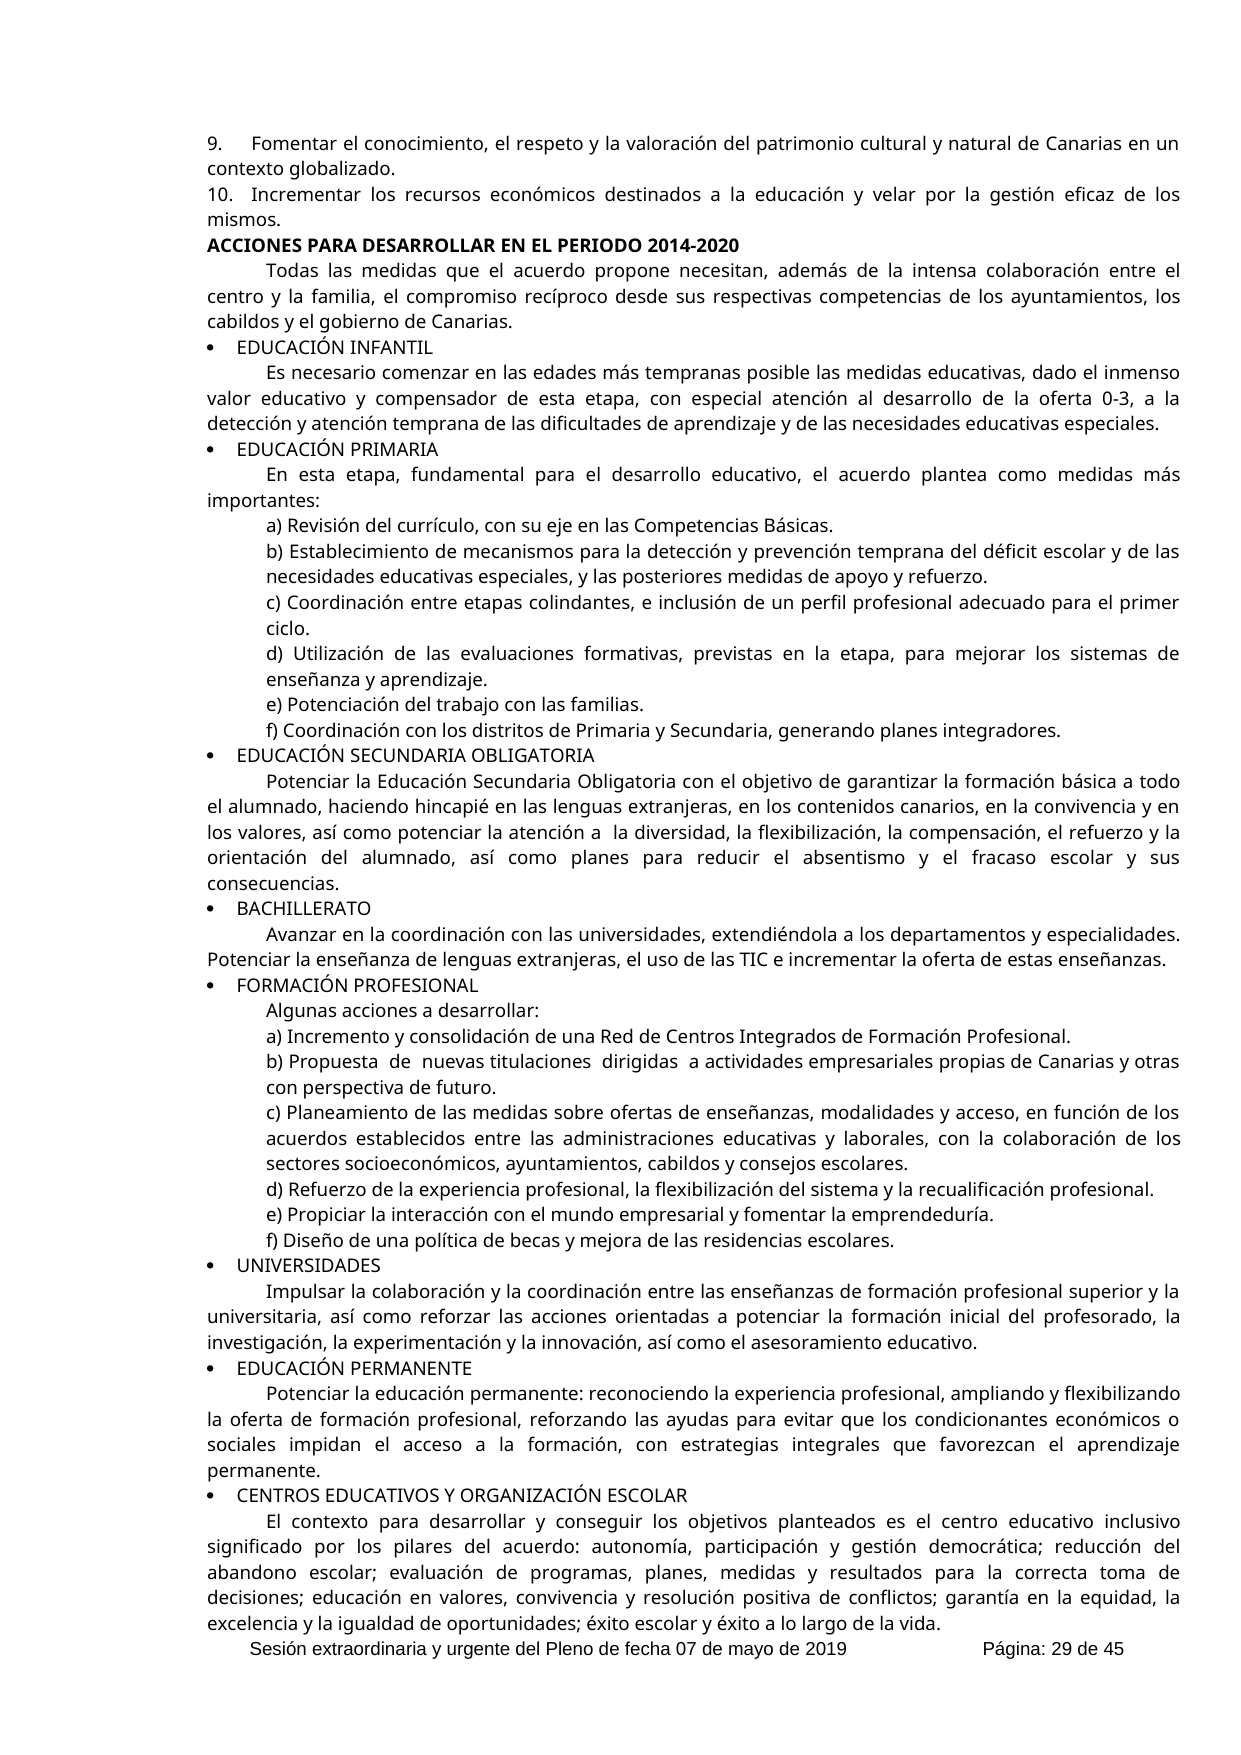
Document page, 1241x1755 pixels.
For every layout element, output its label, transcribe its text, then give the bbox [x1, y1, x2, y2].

list UNIVERSIDADES [207, 1253, 1181, 1278]
text 10. Incrementar los recursos económicos destinados a la educación y velar por la gestión eficaz de los mismos. [207, 181, 1181, 232]
list EDUCACIÓN SECUNDARIA OBLIGATORIA [207, 742, 1181, 768]
text En esta etapa, fundamental para el desarrollo educativo, el acuerdo plantea como medidas más importantes: [207, 462, 1181, 513]
text c) Planeamiento de las medidas sobre ofertas de enseñanzas, modalidades y acceso, en función de los acuerdos establecidos entre las administraciones educativas y laborales, con la colaboración de los sectores socioeconómicos, ayuntamientos, cabildos y consejos escolares. [266, 1100, 1181, 1176]
text f) Diseño de una política de becas y mejora de las residencias escolares. [266, 1227, 1181, 1253]
list EDUCACIÓN PRIMARIA [207, 436, 1181, 462]
text e) Potenciación del trabajo con las familias. [266, 691, 1181, 717]
list CENTROS EDUCATIVOS Y ORGANIZACIÓN ESCOLAR [207, 1482, 1181, 1508]
text Potenciar la Educación Secundaria Obligatoria con el objetivo de garantizar la formación básica a todo el alumnado, haciendo hincapié en las lenguas extranjeras, en los contenidos canarios, en la convivencia y en los valores, así como potenciar la atención a la diversidad, la flexibilización, la compensación, el refuerzo y la orientación del alumnado, así como planes para reducir el absentismo y el fracaso escolar y sus consecuencias. [207, 768, 1181, 896]
text Algunas acciones a desarrollar: [207, 998, 1181, 1023]
text b) Propuesta de nuevas titulaciones dirigidas a actividades empresariales propias de Canarias y otras con perspectiva de futuro. [266, 1049, 1181, 1100]
list EDUCACIÓN PERMANENTE [207, 1355, 1181, 1380]
text f) Coordinación con los distritos de Primaria y Secundaria, generando planes integradores. [266, 717, 1181, 742]
list BACHILLERATO [207, 896, 1181, 921]
text a) Revisión del currículo, con su eje en las Competencias Básicas. [266, 513, 1181, 538]
text a) Incremento y consolidación de una Red de Centros Integrados de Formación Profesional. [266, 1023, 1181, 1049]
text d) Refuerzo de la experiencia profesional, la flexibilización del sistema y la recualificación profesional. [266, 1176, 1181, 1202]
text Potenciar la educación permanente: reconociendo la experiencia profesional, ampliando y flexibilizando la oferta de formación profesional, reforzando las ayudas para evitar que los condicionantes económicos o sociales impidan el acceso a la formación, con estrategias integrales que favorezcan el aprendizaje permanente. [207, 1380, 1181, 1482]
text 9. Fomentar el conocimiento, el respeto y la valoración del patrimonio cultural y natural de Canarias en un contexto globalizado. [207, 130, 1181, 181]
text El contexto para desarrollar y conseguir los objetivos planteados es el centro educativo inclusivo significado por los pilares del acuerdo: autonomía, participación y gestión democrática; reducción del abandono escolar; evaluación de programas, planes, medidas y resultados para la correcta toma de decisiones; educación en valores, convivencia y resolución positiva de conflictos; garantía en la equidad, la excelencia y la igualdad de oportunidades; éxito escolar y éxito a lo largo de la vida. [207, 1508, 1181, 1636]
text Es necesario comenzar en las edades más tempranas posible las medidas educativas, dado el inmenso valor educativo y compensador de esta etapa, con especial atención al desarrollo de la oferta 0-3, a la detección y atención temprana de las dificultades de aprendizaje y de las necesidades educativas especiales. [207, 359, 1181, 436]
text c) Coordinación entre etapas colindantes, e inclusión de un perfil profesional adecuado para el primer ciclo. [266, 589, 1181, 640]
list EDUCACIÓN INFANTIL [207, 334, 1181, 359]
text ACCIONES PARA DESARROLLAR EN EL PERIODO 2014-2020 [207, 232, 1181, 257]
text Todas las medidas que el acuerdo propone necesitan, además de la intensa colaboración entre el centro y la familia, el compromiso recíproco desde sus respectivas competencias de los ayuntamientos, los cabildos y el gobierno de Canarias. [207, 257, 1181, 334]
text e) Propiciar la interacción con el mundo empresarial y fomentar la emprendeduría. [266, 1202, 1181, 1227]
text b) Establecimiento de mecanismos para la detección y prevención temprana del déficit escolar y de las necesidades educativas especiales, y las posteriores medidas de apoyo y refuerzo. [266, 538, 1181, 589]
text d) Utilización de las evaluaciones formativas, previstas en la etapa, para mejorar los sistemas de enseñanza y aprendizaje. [266, 640, 1181, 691]
text Impulsar la colaboración y la coordinación entre las enseñanzas de formación profesional superior y la universitaria, así como reforzar las acciones orientadas a potenciar la formación inicial del profesorado, la investigación, la experimentación y la innovación, así como el asesoramiento educativo. [207, 1278, 1181, 1355]
text Avanzar en la coordinación con las universidades, extendiéndola a los departamentos y especialidades. Potenciar la enseñanza de lenguas extranjeras, el uso de las TIC e incrementar la oferta de estas enseñanzas. [207, 921, 1181, 972]
list FORMACIÓN PROFESIONAL [207, 972, 1181, 998]
